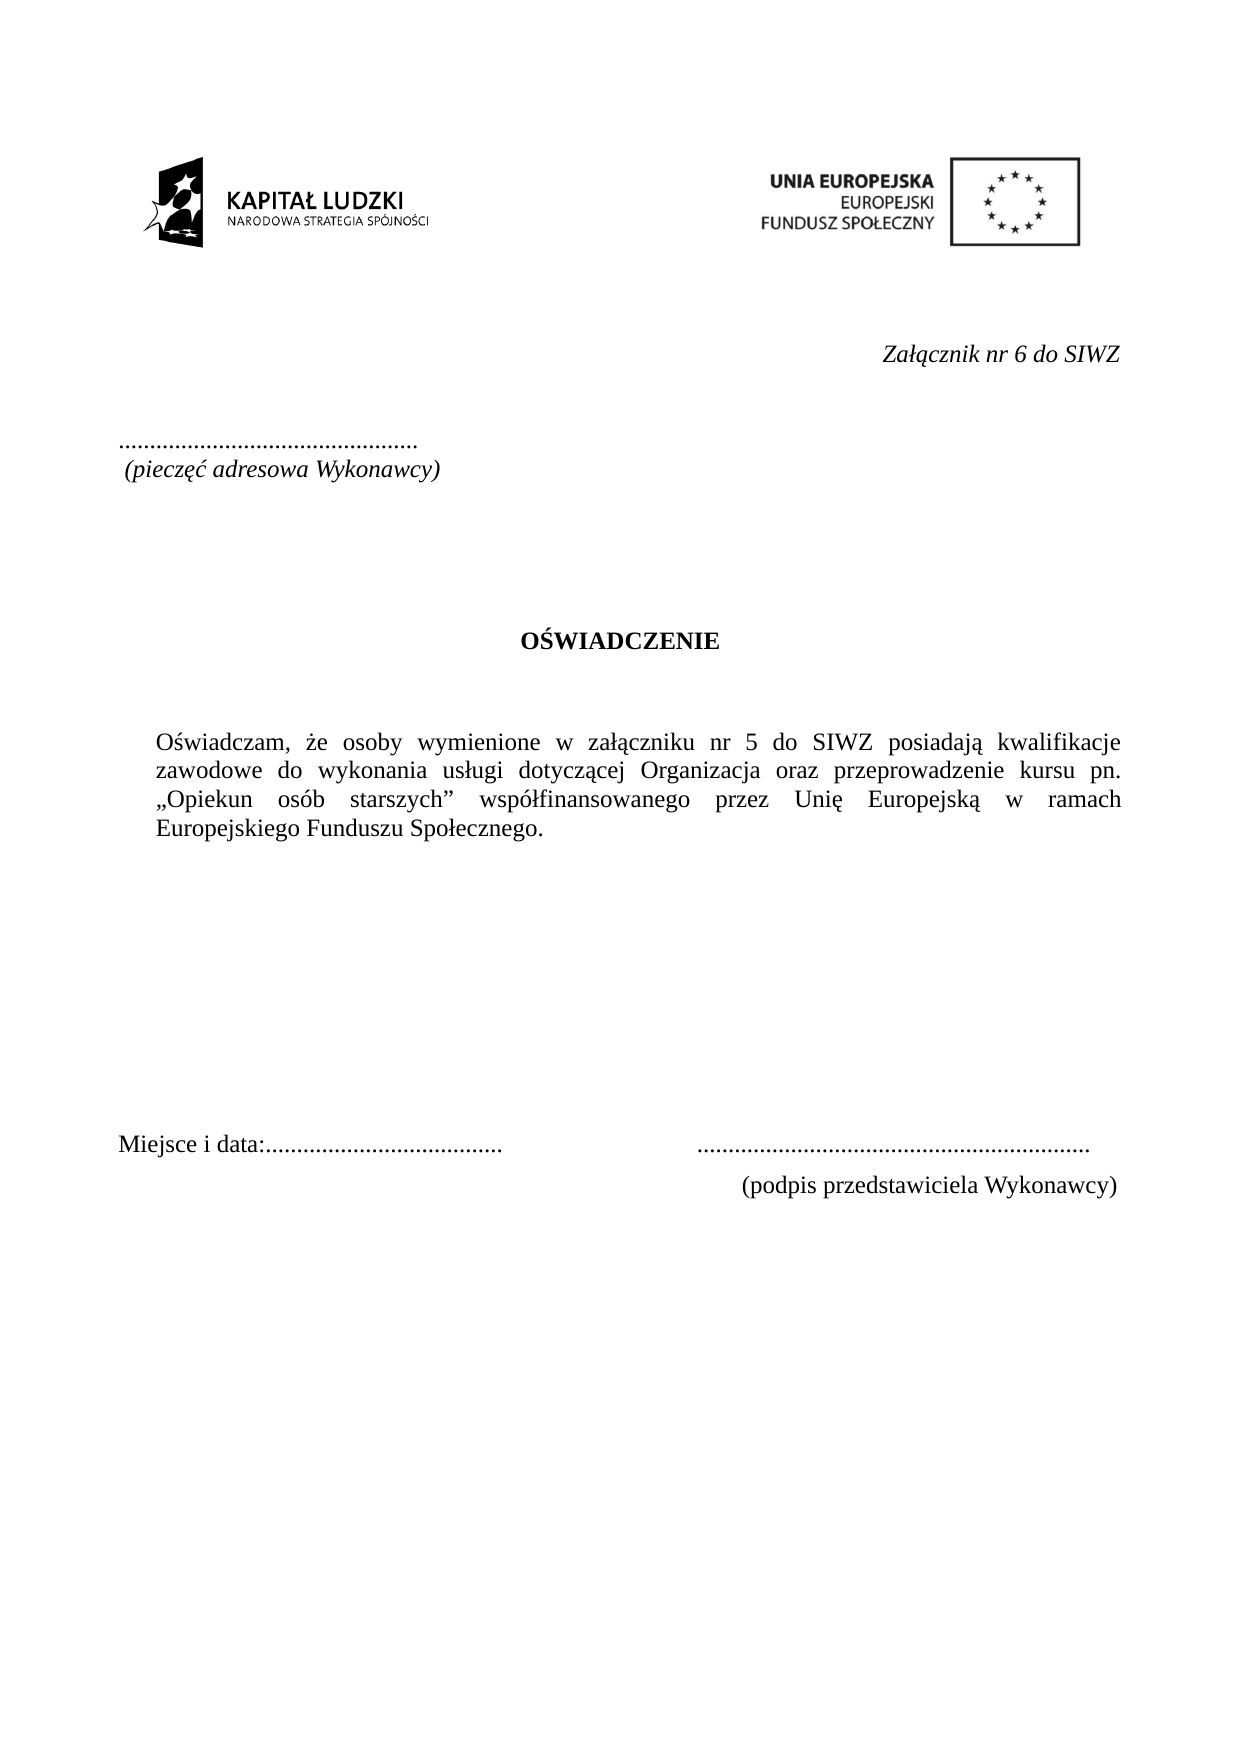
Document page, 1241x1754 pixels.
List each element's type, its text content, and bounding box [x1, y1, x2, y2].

text Miejsce i data:...................................... ............................................................... [118, 1129, 1122, 1158]
picture [118, 118, 1122, 282]
text Załącznik nr 6 do SIWZ [118, 339, 1122, 367]
text ................................................ [118, 425, 1122, 454]
text Oświadczam, że osoby wymienione w załączniku nr 5 do SIWZ posiadają kwalifikacje zawodowe do wykonania usługi dotyczącej Organizacja oraz przeprowadzenie kursu pn. „Opiekun osób starszych” współfinansowanego przez Unię Europejską w ramach Europejskiego Funduszu Społecznego. [156, 727, 1122, 842]
text OŚWIADCZENIE [118, 626, 1122, 655]
text (pieczęć adresowa Wykonawcy) [118, 454, 1122, 482]
text (podpis przedstawiciela Wykonawcy) [118, 1171, 1122, 1199]
